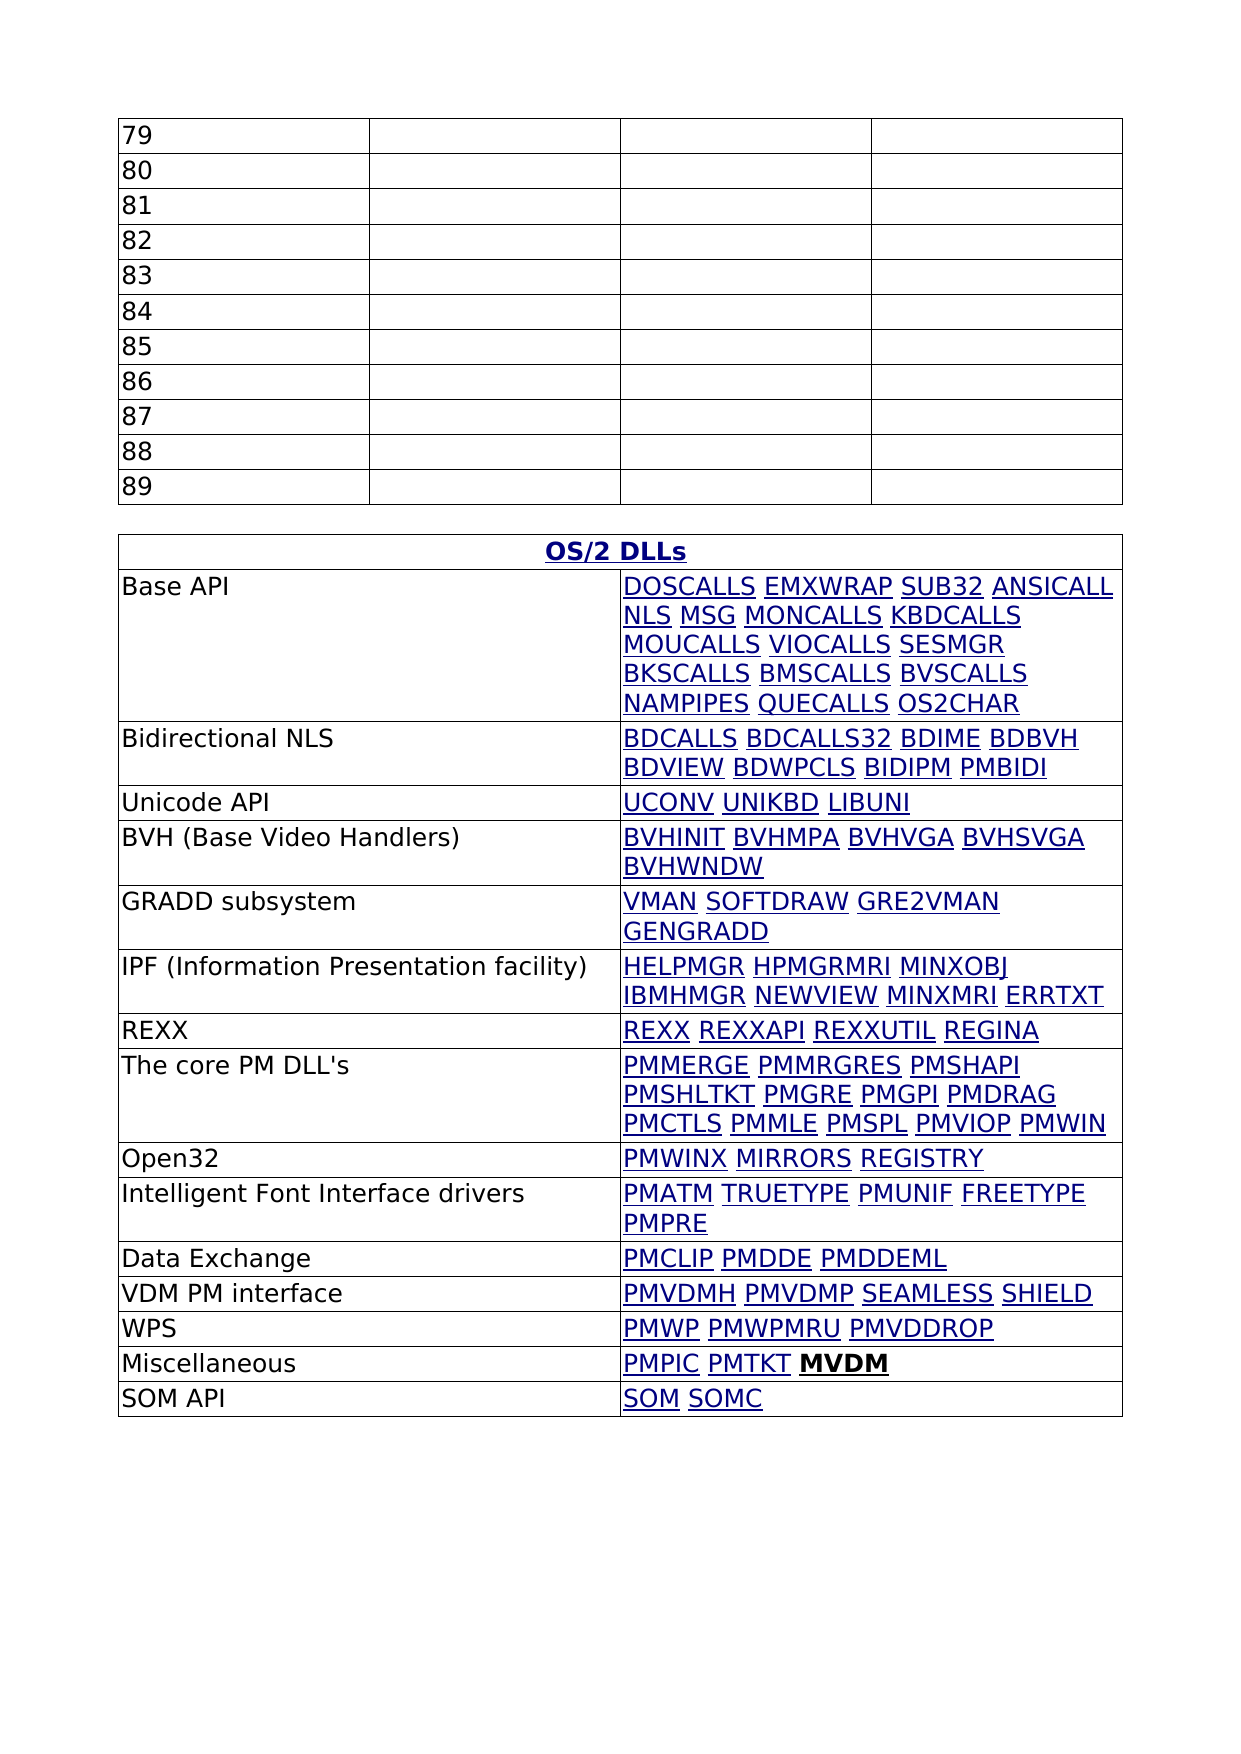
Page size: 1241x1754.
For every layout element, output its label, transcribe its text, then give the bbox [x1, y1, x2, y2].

table_cell 85 [119, 330, 369, 364]
table_cell [872, 470, 1122, 504]
table_cell [872, 260, 1122, 294]
table_cell [872, 400, 1122, 434]
table_cell 86 [119, 365, 369, 399]
table_cell [621, 225, 871, 258]
table_cell BVHINIT BVHMPA BVHVGA BVHSVGA BVHWNDW [621, 821, 1122, 884]
table_cell IPF (Information Presentation facility) [119, 950, 620, 1013]
table_cell 87 [119, 400, 369, 434]
table_cell PMATM TRUETYPE PMUNIF FREETYPE PMPRE [621, 1178, 1122, 1241]
table_cell [621, 119, 871, 153]
table_cell DOSCALLS EMXWRAP SUB32 ANSICALL NLS MSG MONCALLS KBDCALLS MOUCALLS VIOCALLS SESMGR BKSCALLS BMSCALLS BVSCALLS NAMPIPES QUECALLS OS2CHAR [621, 570, 1122, 721]
table_cell PMCLIP PMDDE PMDDEML [621, 1242, 1122, 1276]
table_cell [872, 225, 1122, 258]
table_cell [621, 470, 871, 504]
table_cell [370, 295, 620, 329]
table_cell [370, 470, 620, 504]
table_cell [621, 295, 871, 329]
table_cell Miscellaneous [119, 1347, 620, 1381]
table_cell BDCALLS BDCALLS32 BDIME BDBVH BDVIEW BDWPCLS BIDIPM PMBIDI [621, 722, 1122, 785]
table_cell [370, 400, 620, 434]
table_cell [370, 260, 620, 294]
table_cell 83 [119, 260, 369, 294]
table_cell The core PM DLL's [119, 1049, 620, 1142]
table_cell [872, 189, 1122, 223]
table_cell Data Exchange [119, 1242, 620, 1276]
table_cell [621, 189, 871, 223]
table_cell REXX REXXAPI REXXUTIL REGINA [621, 1014, 1122, 1048]
table_cell [370, 189, 620, 223]
table_cell [621, 435, 871, 469]
table_cell [370, 365, 620, 399]
table_cell Unicode API [119, 786, 620, 820]
table_cell 79 [119, 119, 369, 153]
table_cell 80 [119, 154, 369, 188]
table_cell [872, 435, 1122, 469]
table_cell WPS [119, 1312, 620, 1346]
table_cell 84 [119, 295, 369, 329]
table_cell [872, 295, 1122, 329]
table_cell Intelligent Font Interface drivers [119, 1178, 620, 1241]
table_cell BVH (Base Video Handlers) [119, 821, 620, 884]
table_cell VDM PM interface [119, 1277, 620, 1311]
table_cell HELPMGR HPMGRMRI MINXOBJ IBMHMGR NEWVIEW MINXMRI ERRTXT [621, 950, 1122, 1013]
table_cell Base API [119, 570, 620, 721]
table_cell [370, 119, 620, 153]
table_cell [621, 400, 871, 434]
table_cell 89 [119, 470, 369, 504]
table_cell 88 [119, 435, 369, 469]
table_cell Bidirectional NLS [119, 722, 620, 785]
table_cell GRADD subsystem [119, 886, 620, 949]
table_cell SOM SOMC [621, 1382, 1122, 1416]
table_cell PMMERGE PMMRGRES PMSHAPI PMSHLTKT PMGRE PMGPI PMDRAG PMCTLS PMMLE PMSPL PMVIOP PMWIN [621, 1049, 1122, 1142]
table_cell [872, 154, 1122, 188]
table_cell PMWP PMWPMRU PMVDDROP [621, 1312, 1122, 1346]
table_cell [370, 330, 620, 364]
table_cell [872, 330, 1122, 364]
table_cell [872, 119, 1122, 153]
table_cell PMWINX MIRRORS REGISTRY [621, 1143, 1122, 1177]
table_cell [621, 260, 871, 294]
table_cell SOM API [119, 1382, 620, 1416]
table_cell [621, 154, 871, 188]
table_cell [872, 365, 1122, 399]
table_cell [370, 225, 620, 258]
table_cell [621, 365, 871, 399]
table_cell [621, 330, 871, 364]
table_cell [370, 435, 620, 469]
table_cell [370, 154, 620, 188]
table_cell PMVDMH PMVDMP SEAMLESS SHIELD [621, 1277, 1122, 1311]
table_cell 81 [119, 189, 369, 223]
table_cell VMAN SOFTDRAW GRE2VMAN GENGRADD [621, 886, 1122, 949]
table_cell UCONV UNIKBD LIBUNI [621, 786, 1122, 820]
table_cell Open32 [119, 1143, 620, 1177]
table_cell REXX [119, 1014, 620, 1048]
table_header OS/2 DLLs [119, 535, 1122, 569]
table_cell PMPIC PMTKT MVDM [621, 1347, 1122, 1381]
table_cell 82 [119, 225, 369, 258]
